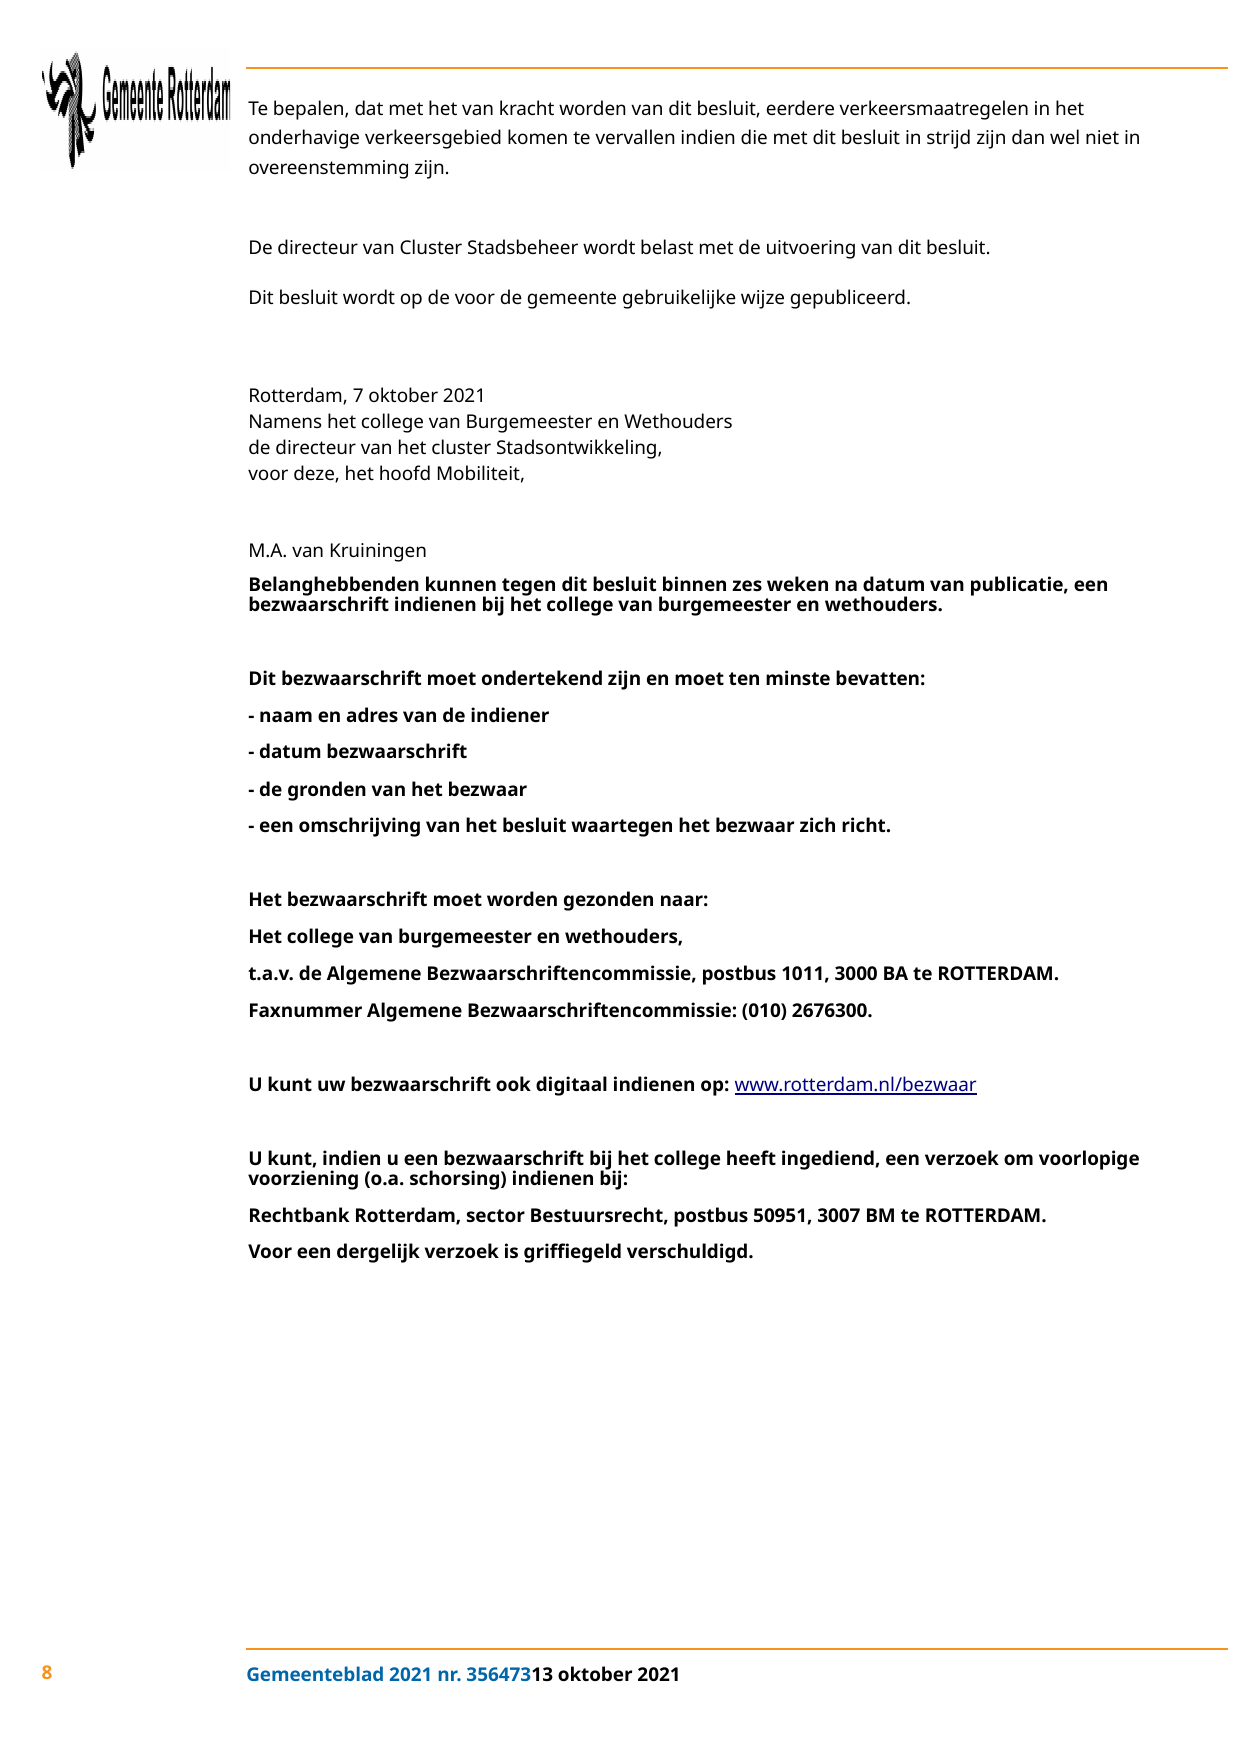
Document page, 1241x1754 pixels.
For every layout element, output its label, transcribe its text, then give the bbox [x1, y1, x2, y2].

text Namens het college van Burgemeester en Wethouders [248, 408, 1152, 434]
text Het bezwaarschrift moet worden gezonden naar: [248, 891, 1152, 911]
text Te bepalen, dat met het van kracht worden van dit besluit, eerdere verkeersmaatregelen in het onderhavige verkeersgebied komen te vervallen indien die met dit besluit in strijd zijn dan wel niet in overeenstemming zijn. [248, 95, 1152, 180]
text voor deze, het hoofd Mobiliteit, [248, 460, 1152, 486]
text Rotterdam, 7 oktober 2021 [248, 383, 1152, 408]
text Rechtbank Rotterdam, sector Bestuursrecht, postbus 50951, 3007 BM te ROTTERDAM. [248, 1207, 1152, 1226]
text de directeur van het cluster Stadsontwikkeling, [248, 434, 1152, 460]
text - naam en adres van de indiener [248, 707, 1152, 726]
text Voor een dergelijk verzoek is griffiegeld verschuldigd. [248, 1243, 1152, 1263]
text - een omschrijving van het besluit waartegen het bezwaar zich richt. [248, 817, 1152, 837]
text - datum bezwaarschrift [248, 743, 1152, 763]
text Dit besluit wordt op de voor de gemeente gebruikelijke wijze gepubliceerd. [248, 284, 1152, 310]
picture [41, 47, 231, 172]
text M.A. van Kruiningen [248, 537, 1152, 563]
text Belanghebbenden kunnen tegen dit besluit binnen zes weken na datum van publicatie, een bezwaarschrift indienen bij het college van burgemeester en wethouders. [248, 576, 1152, 615]
text U kunt uw bezwaarschrift ook digitaal indienen op: www.rotterdam.nl/bezwaar [248, 1076, 1152, 1096]
text Dit bezwaarschrift moet ondertekend zijn en moet ten minste bevatten: [248, 669, 1152, 689]
text De directeur van Cluster Stadsbeheer wordt belast met de uitvoering van dit besluit. [248, 234, 1152, 260]
text Faxnummer Algemene Bezwaarschriftencommissie: (010) 2676300. [248, 1002, 1152, 1022]
text t.a.v. de Algemene Bezwaarschriftencommissie, postbus 1011, 3000 BA te ROTTERDAM. [248, 965, 1152, 985]
text U kunt, indien u een bezwaarschrift bij het college heeft ingediend, een verzoek om voorlopige voorziening (o.a. schorsing) indienen bij: [248, 1150, 1152, 1189]
text - de gronden van het bezwaar [248, 781, 1152, 800]
text Het college van burgemeester en wethouders, [248, 928, 1152, 948]
